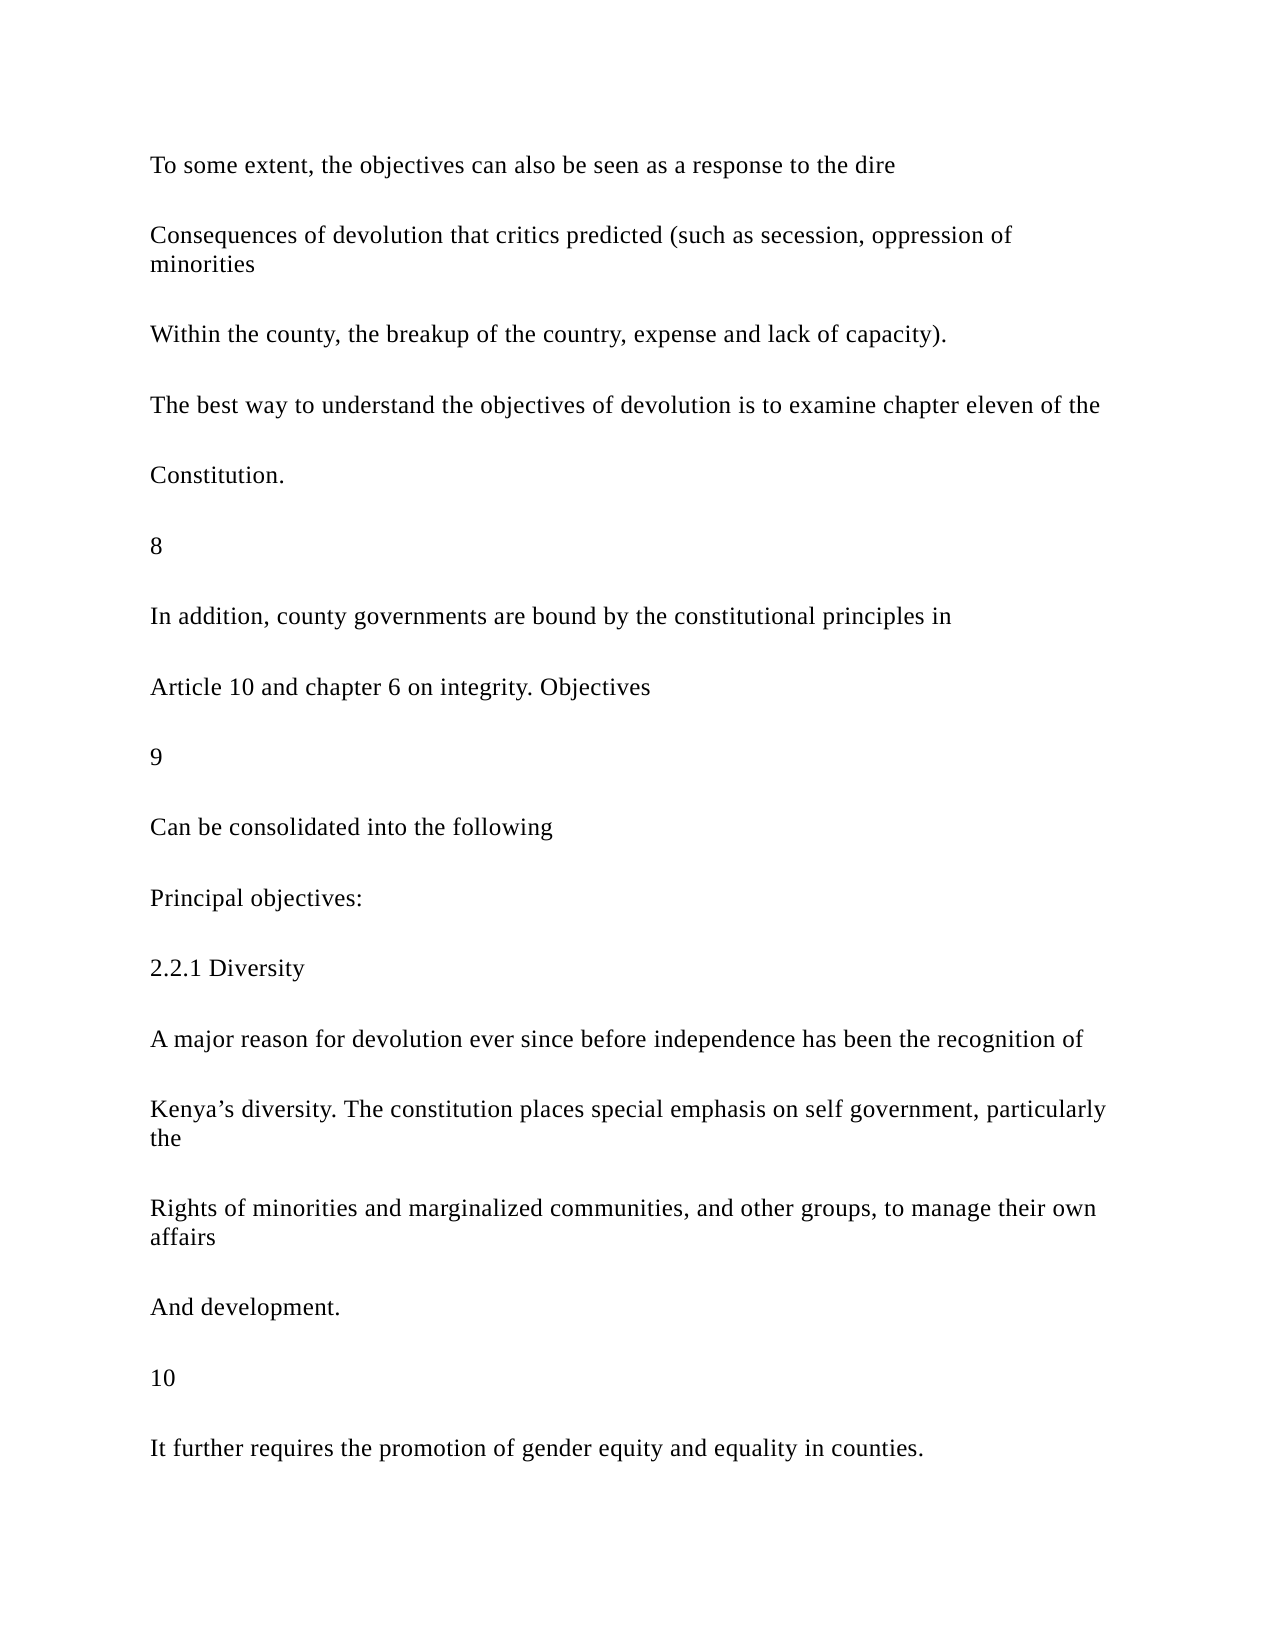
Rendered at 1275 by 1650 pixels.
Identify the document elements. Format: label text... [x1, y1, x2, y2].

text 8 [150, 531, 1125, 559]
text In addition, county governments are bound by the constitutional principles in [150, 601, 1125, 630]
text Principal objectives: [150, 883, 1125, 912]
text Rights of minorities and marginalized communities, and other groups, to manage their own affairs [150, 1193, 1125, 1251]
text To some extent, the objectives can also be seen as a response to the dire [150, 150, 1125, 179]
text Constitution. [150, 460, 1125, 489]
text Article 10 and chapter 6 on integrity. Objectives [150, 672, 1125, 700]
text Consequences of devolution that critics predicted (such as secession, oppression of minorities [150, 220, 1125, 278]
text The best way to understand the objectives of devolution is to examine chapter eleven of the [150, 390, 1125, 419]
text 9 [150, 742, 1125, 771]
text Can be consolidated into the following [150, 812, 1125, 841]
text It further requires the promotion of gender equity and equality in counties. [150, 1433, 1125, 1462]
text 10 [150, 1363, 1125, 1392]
text Within the county, the breakup of the country, expense and lack of capacity). [150, 319, 1125, 348]
text 2.2.1 Diversity [150, 953, 1125, 982]
text A major reason for devolution ever since before independence has been the recognition of [150, 1024, 1125, 1052]
text And development. [150, 1292, 1125, 1321]
text Kenya’s diversity. The constitution places special emphasis on self government, particularly the [150, 1094, 1125, 1152]
